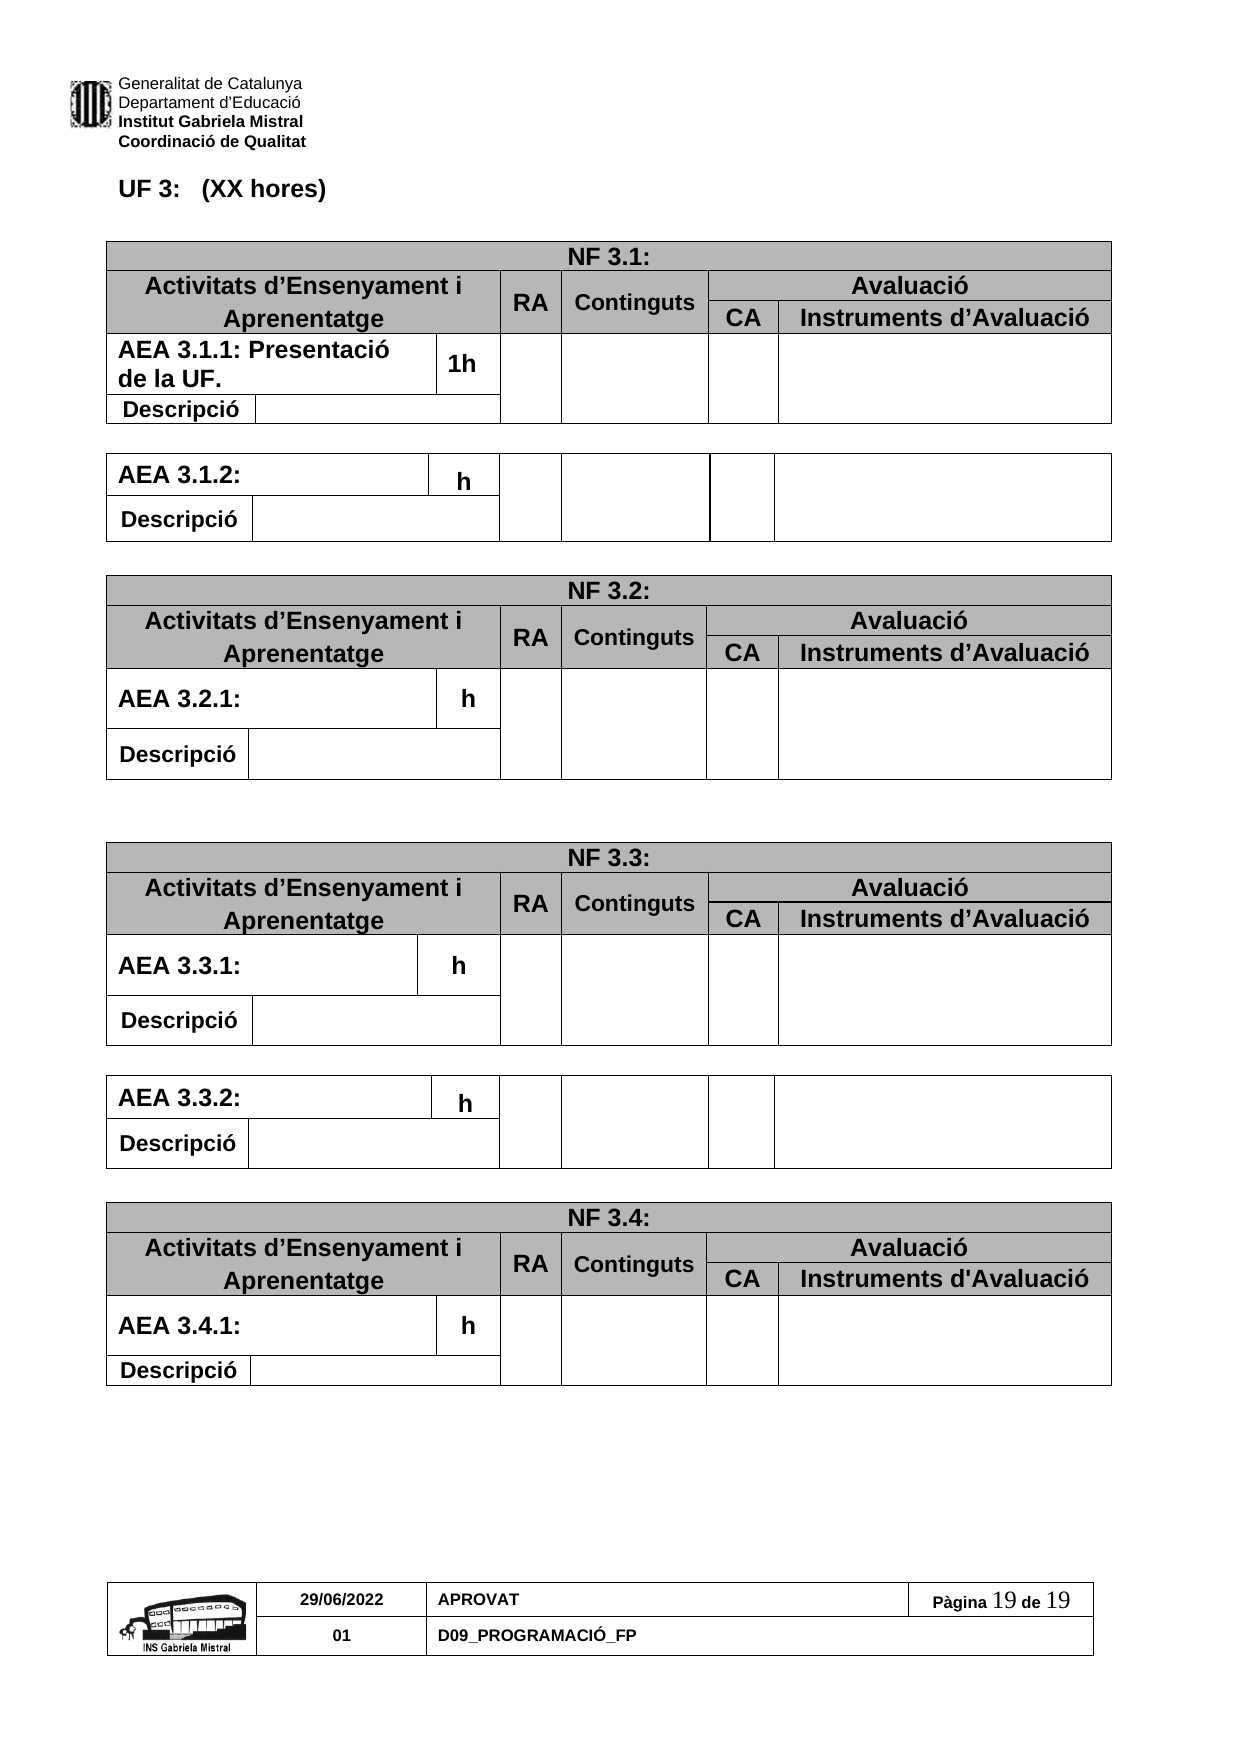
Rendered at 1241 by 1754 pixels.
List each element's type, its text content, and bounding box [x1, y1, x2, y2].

table_cell Descripció [107, 729, 248, 779]
text UF 3: (XX hores) [118, 174, 1152, 203]
picture [70, 81, 113, 129]
table_cell [253, 996, 500, 1045]
table_cell [562, 334, 708, 423]
table_cell [501, 1296, 561, 1385]
table_cell CA [707, 636, 778, 668]
table_header [500, 454, 561, 541]
table_cell Instruments d’Avaluació [779, 301, 1111, 333]
table_cell [779, 334, 1111, 423]
table_cell Instruments d’Avaluació [779, 636, 1111, 668]
table_cell Activitats d’Ensenyament i Aprenentatge [107, 606, 500, 668]
table_cell AEA 3.4.1: [107, 1296, 436, 1355]
table_cell [253, 496, 499, 541]
table_cell Activitats d’Ensenyament i Aprenentatge [107, 873, 500, 934]
table_cell [709, 334, 778, 423]
table_cell CA [709, 903, 778, 934]
table_cell h [437, 669, 500, 728]
table_cell h [437, 1296, 500, 1355]
table_header [709, 1076, 774, 1168]
table_cell [709, 935, 778, 1045]
table_cell RA [501, 873, 561, 934]
table_header [775, 1076, 1111, 1168]
table_cell Continguts [562, 1233, 706, 1295]
table_cell Continguts [562, 271, 708, 333]
table_header [562, 454, 709, 541]
table_cell Instruments d'Avaluació [779, 1263, 1111, 1295]
table_cell Continguts [562, 873, 708, 934]
table_cell RA [501, 1233, 561, 1295]
table_header [711, 454, 774, 541]
table_cell [501, 669, 561, 779]
table_cell [779, 935, 1111, 1045]
table_cell Descripció [107, 1119, 248, 1168]
table_cell Instruments d’Avaluació [779, 903, 1111, 934]
table_header NF 3.4: [107, 1203, 1111, 1232]
table_cell Continguts [562, 606, 706, 668]
table_cell 1h [437, 334, 500, 393]
table_cell CA [709, 301, 778, 333]
table_header [562, 1076, 708, 1168]
table_cell [501, 935, 561, 1045]
table_cell RA [501, 606, 561, 668]
table_cell Activitats d’Ensenyament i Aprenentatge [107, 271, 500, 333]
table_cell [562, 669, 706, 779]
table_header h [432, 1076, 499, 1117]
table_cell [256, 395, 266, 423]
table_cell Descripció [107, 496, 252, 541]
table_cell Avaluació [707, 1233, 1111, 1262]
table_cell Descripció [107, 1356, 250, 1385]
table_cell [251, 1356, 261, 1385]
table_header AEA 3.1.2: [107, 454, 428, 495]
table_cell [707, 1296, 778, 1385]
table_cell [562, 935, 708, 1045]
table_cell [489, 1356, 500, 1385]
table_cell Avaluació [709, 271, 1111, 300]
table_cell [562, 1296, 706, 1385]
table_cell Avaluació [709, 873, 1111, 901]
table_cell [779, 1296, 1111, 1385]
table_cell RA [501, 271, 561, 333]
table_header NF 3.1: [107, 242, 1111, 270]
table_cell Descripció [107, 395, 255, 423]
table_cell AEA 3.1.1: Presentació de la UF. [107, 334, 436, 393]
table_cell h [418, 935, 500, 995]
table_cell [249, 729, 500, 779]
table_header [500, 1076, 561, 1168]
table_cell [779, 669, 1111, 779]
table_cell AEA 3.2.1: [107, 669, 436, 728]
table_cell [501, 334, 561, 423]
table_cell [489, 395, 500, 423]
table_cell CA [707, 1263, 778, 1295]
table_header NF 3.2: [107, 576, 1111, 605]
table_header NF 3.3: [107, 843, 1111, 872]
picture [119, 1583, 247, 1656]
table_header h [429, 454, 499, 495]
table_cell Descripció [107, 996, 252, 1045]
table_header [775, 454, 1111, 541]
table_header AEA 3.3.2: [107, 1076, 431, 1117]
table_cell [707, 669, 778, 779]
table_cell Avaluació [707, 606, 1111, 635]
table_cell [249, 1119, 499, 1168]
table_cell AEA 3.3.1: [107, 935, 417, 995]
table_cell Activitats d’Ensenyament i Aprenentatge [107, 1233, 500, 1295]
